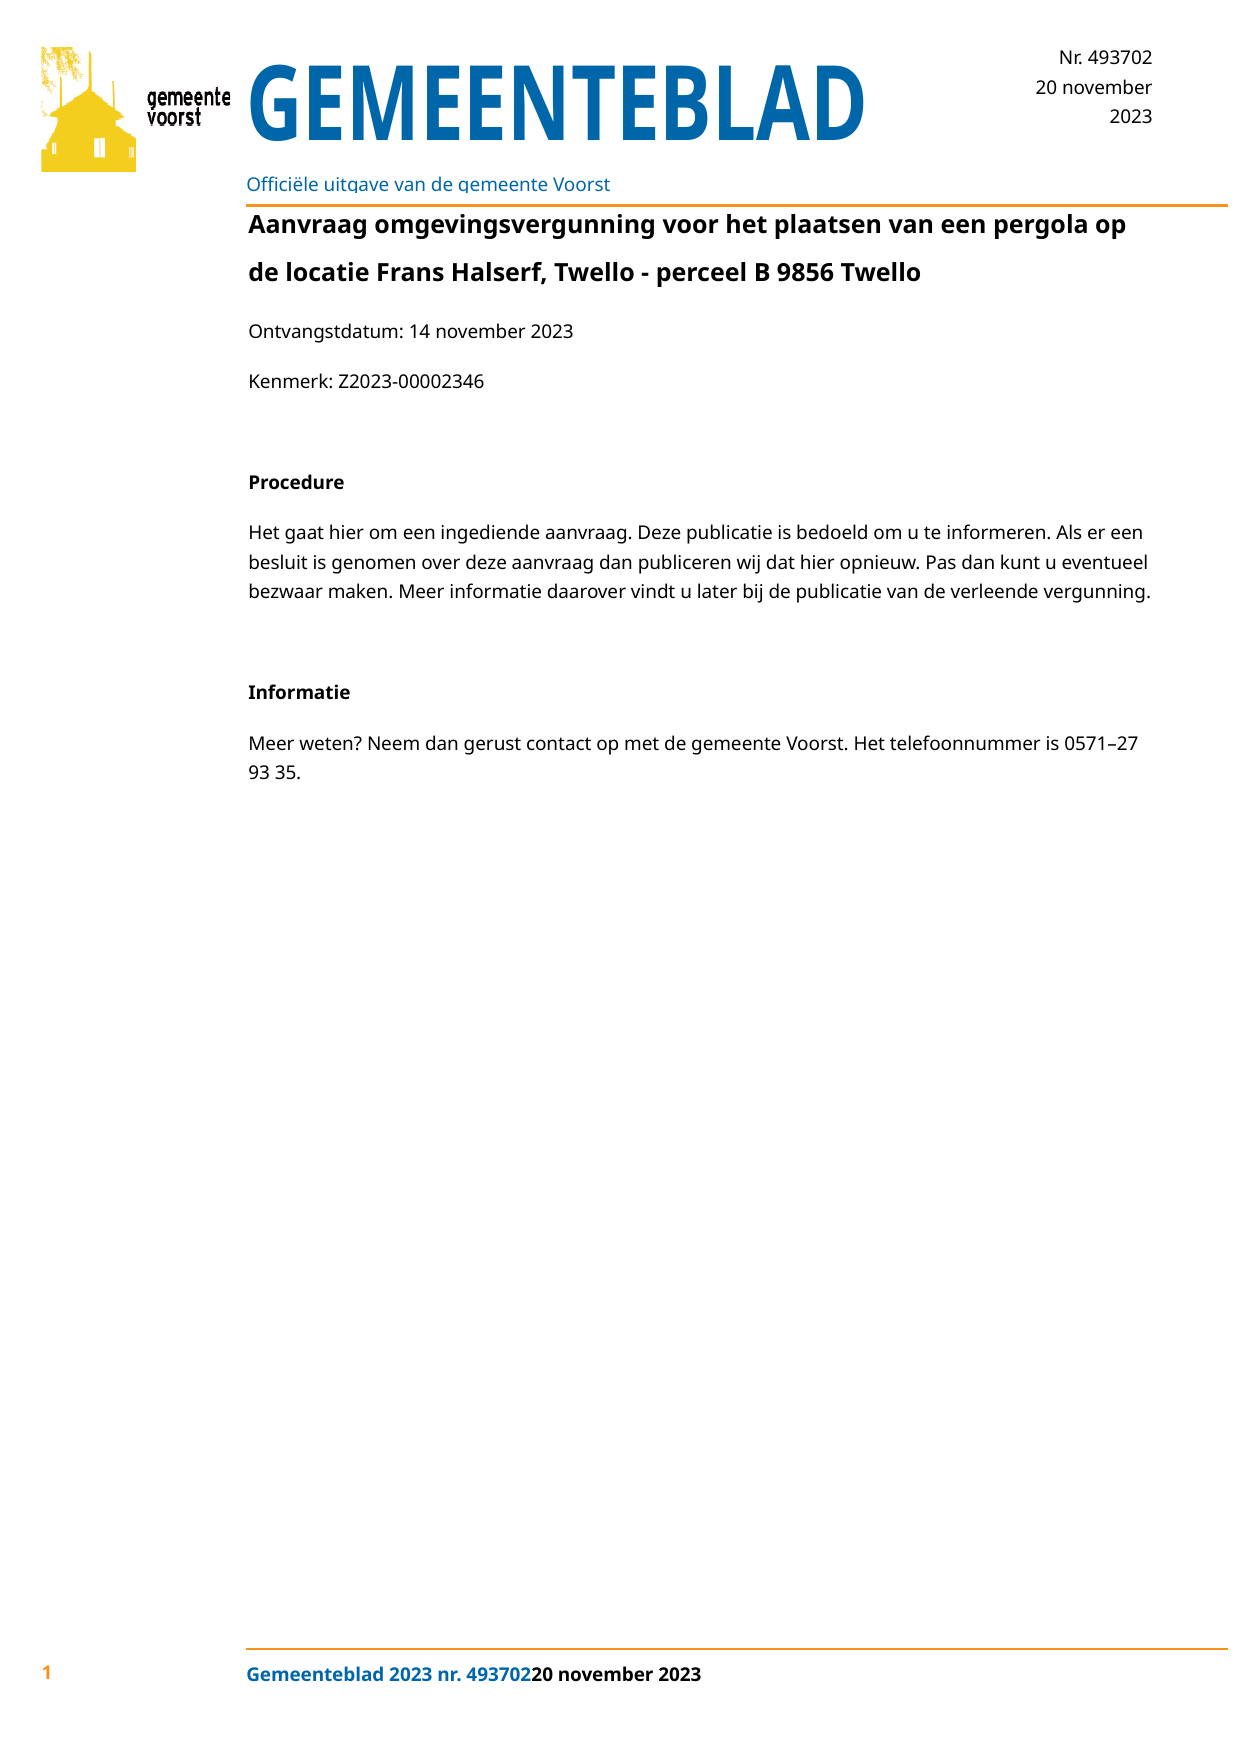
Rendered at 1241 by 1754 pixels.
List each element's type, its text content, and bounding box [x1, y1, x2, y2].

text Procedure [248, 469, 1152, 495]
text Het gaat hier om een ingediende aanvraag. Deze publicatie is bedoeld om u te informeren. Als er een besluit is genomen over deze aanvraag dan publiceren wij dat hier opnieuw. Pas dan kunt u eventueel bezwaar maken. Meer informatie daarover vindt u later bij de publicatie van de verleende vergunning. [248, 519, 1152, 604]
text Kenmerk: Z2023-00002346 [248, 368, 1152, 394]
text Aanvraag omgevingsvergunning voor het plaatsen van een pergola op de locatie Frans Halserf, Twello - perceel B 9856 Twello [248, 207, 1152, 288]
text Ontvangstdatum: 14 november 2023 [248, 318, 1152, 344]
text Informatie [248, 679, 1152, 705]
picture [41, 47, 231, 172]
text Meer weten? Neem dan gerust contact op met de gemeente Voorst. Het telefoonnummer is 0571–27 93 35. [248, 730, 1152, 785]
